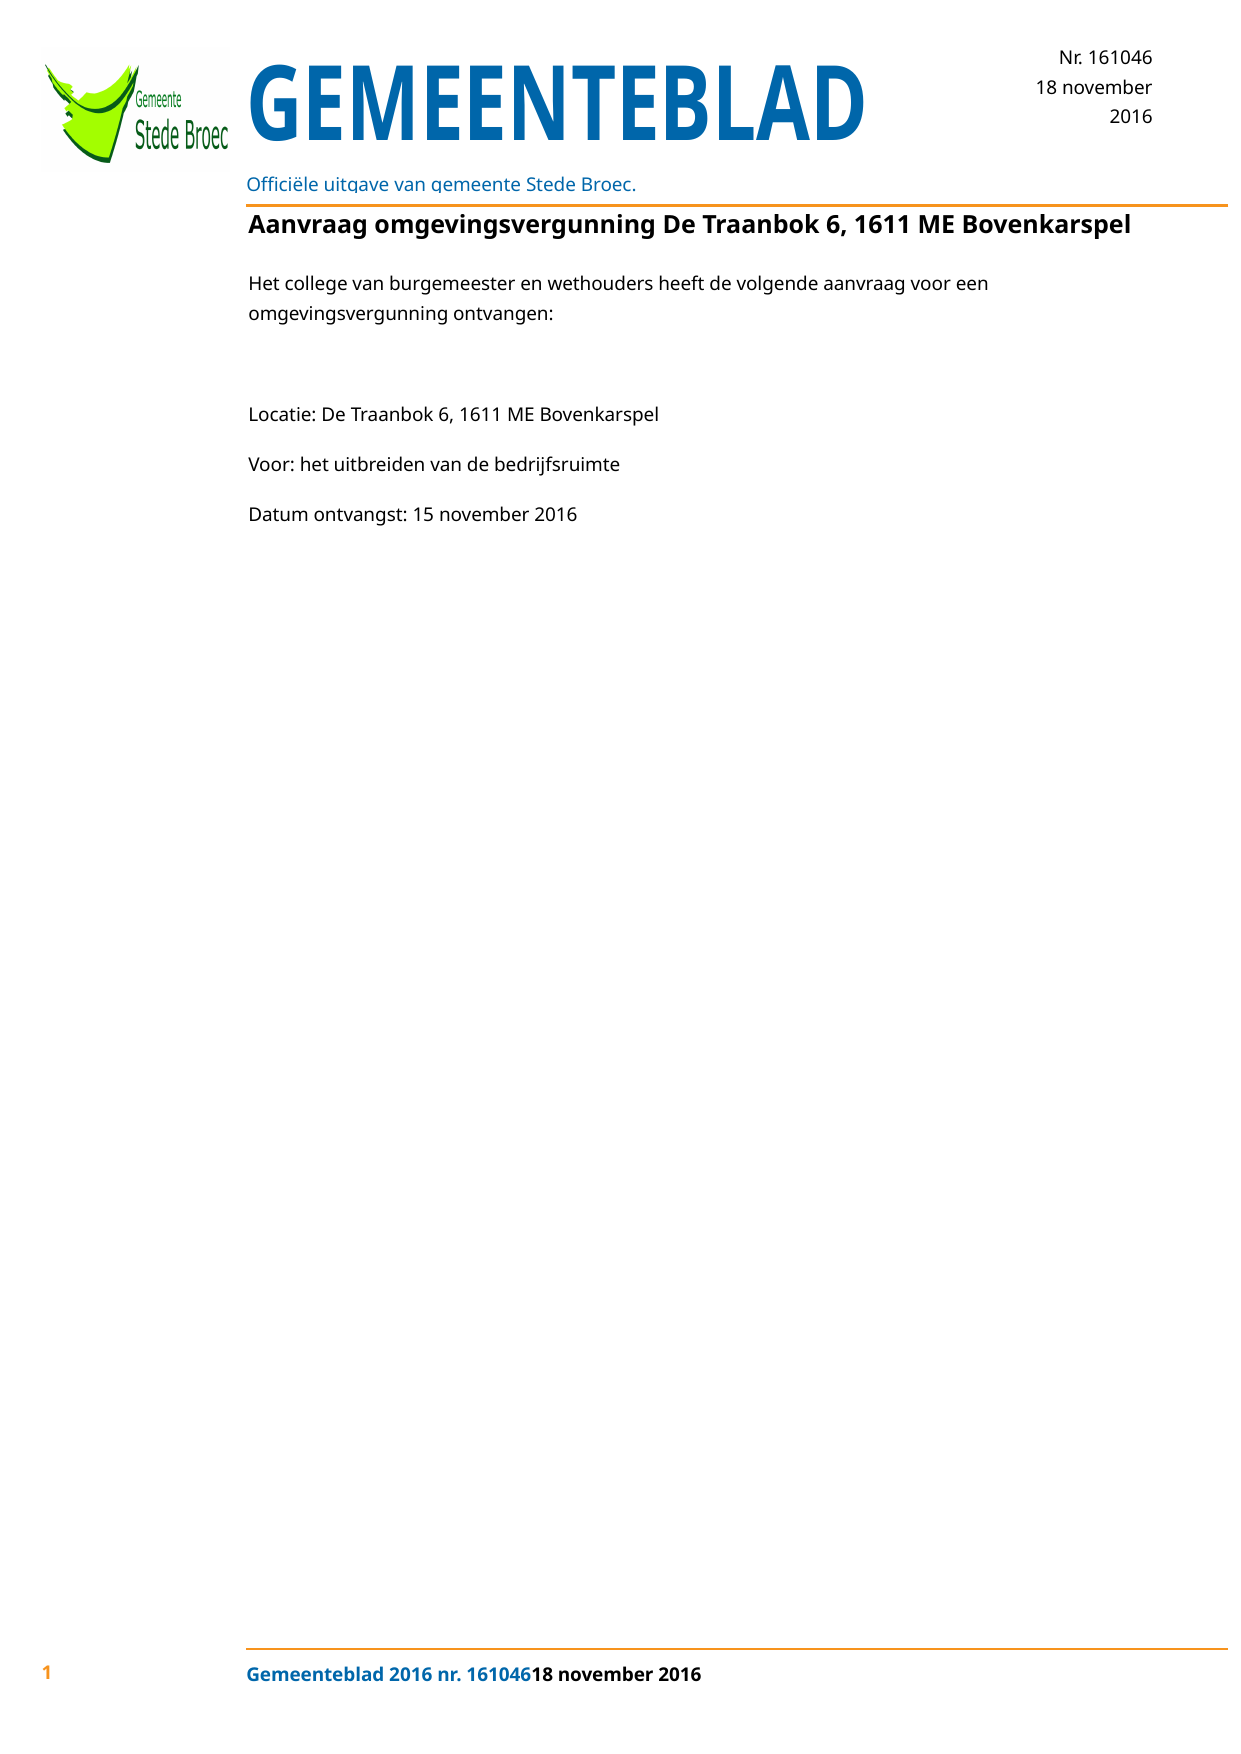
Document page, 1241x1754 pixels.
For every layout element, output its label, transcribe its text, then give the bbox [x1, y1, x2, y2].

text Het college van burgemeester en wethouders heeft de volgende aanvraag voor een omgevingsvergunning ontvangen: [248, 270, 1152, 326]
picture [41, 47, 231, 172]
text Locatie: De Traanbok 6, 1611 ME Bovenkarspel [248, 401, 1152, 426]
text Aanvraag omgevingsvergunning De Traanbok 6, 1611 ME Bovenkarspel [248, 207, 1152, 241]
text Voor: het uitbreiden van de bedrijfsruimte [248, 451, 1152, 477]
text Datum ontvangst: 15 november 2016 [248, 502, 1152, 527]
